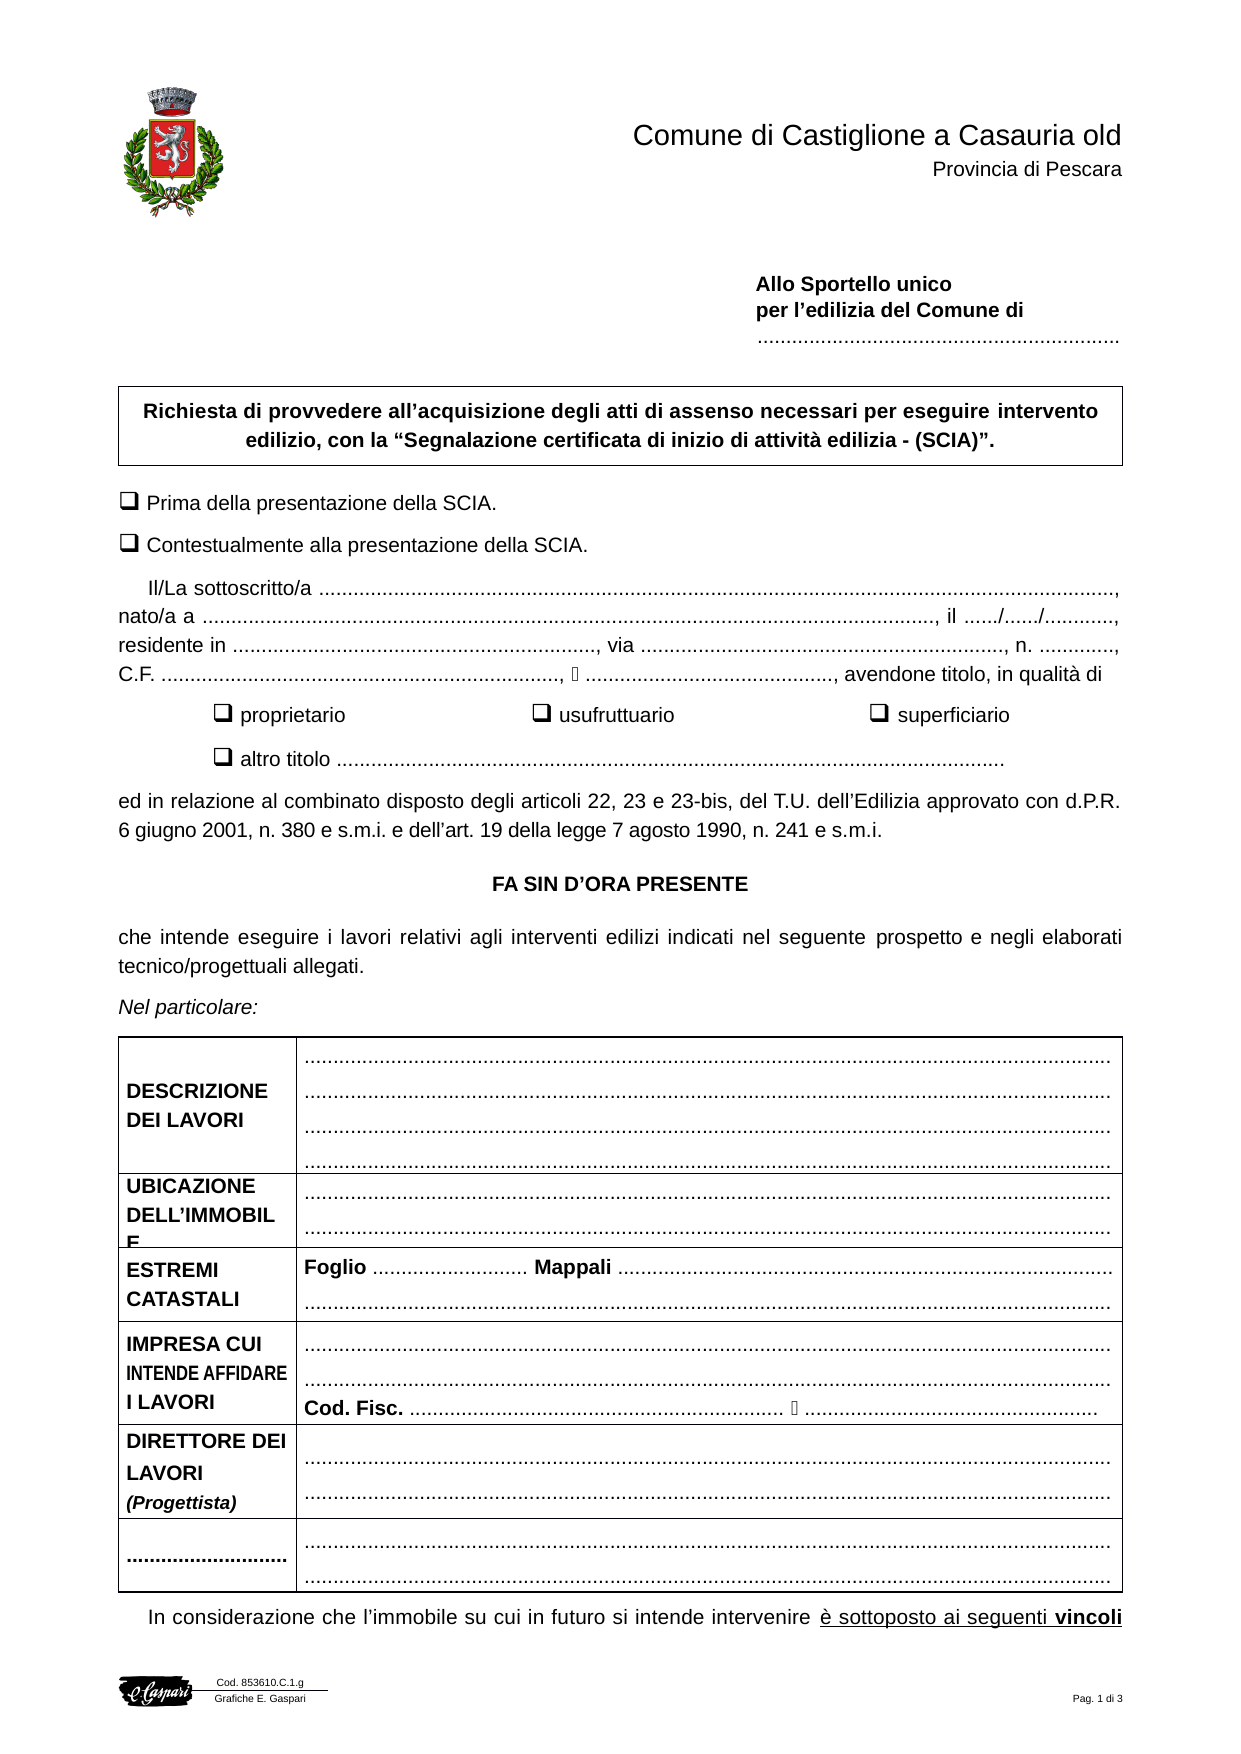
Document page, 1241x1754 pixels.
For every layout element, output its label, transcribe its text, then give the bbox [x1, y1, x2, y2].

text FA SIN D’ORA PRESENTE [118, 871, 1122, 895]
table_cell ESTREMI CATASTALI [119, 1248, 296, 1321]
picture [118, 1675, 193, 1707]
text  altro titolo .................................................................................................................... [118, 746, 1122, 771]
text  Contestualmente alla presentazione della SCIA. [118, 533, 1122, 558]
text Il/La sottoscritto/a .........................................................................................................................................., nato/a a ..............................................................................................................................., il ....../....../............, residente in ..............................................................., via ..............................................................., n. ............., C.F. .....................................................................,  ..........................................., avendone titolo, in qualità di [118, 576, 1122, 686]
text Nel particolare: [118, 995, 1122, 1019]
text Comune di Castiglione a Casauria old [224, 118, 1122, 152]
text Allo Sportello unico [755, 272, 1122, 296]
table_cell ............................................................................................................................................ ............................................................................................................................................ [297, 1425, 1122, 1518]
text per l’edilizia del Comune di [756, 298, 1122, 322]
table_cell ............................................................................................................................................ ............................................................................................................................................ Cod. Fisc. .................................................................  ................................................... [297, 1322, 1122, 1424]
table_cell UBICAZIONE DELL’IMMOBILE [119, 1174, 296, 1247]
table_cell IMPRESA CUI INTENDE AFFIDARE I LAVORI [119, 1322, 296, 1424]
table_header ............................................................................................................................................ ............................................................................................................................................ ............................................................................................................................................ ............................................................................................................................................ [297, 1038, 1122, 1173]
table_cell Foglio ........................... Mappali ...................................................................................... ............................................................................................................................................ [297, 1248, 1122, 1321]
text ............................................................... [756, 324, 1122, 348]
table_cell ............................................................................................................................................ ............................................................................................................................................ [297, 1519, 1122, 1591]
text In considerazione che l’immobile su cui in futuro si intende intervenire è sottoposto ai seguenti vincoli [118, 1605, 1122, 1629]
text  proprietario  usufruttuario  superficiario [118, 703, 1122, 728]
text Provincia di Pescara [224, 157, 1122, 181]
text ed in relazione al combinato disposto degli articoli 22, 23 e 23-bis, del T.U. dell’Edilizia approvato con d.P.R. 6 giugno 2001, n. 380 e s.m.i. e dell’art. 19 della legge 7 agosto 1990, n. 241 e s.m.i. [118, 789, 1122, 842]
table_cell ............................ [119, 1519, 296, 1591]
table_header DESCRIZIONE DEI LAVORI [119, 1038, 296, 1173]
table_header Richiesta di provvedere all’acquisizione degli atti di assenso necessari per eseguire intervento edilizio, con la “Segnalazione certificata di inizio di attività edilizia - (SCIA)”. [119, 387, 1122, 464]
picture [122, 87, 224, 219]
table_cell ............................................................................................................................................ ............................................................................................................................................ [297, 1174, 1122, 1247]
text  Prima della presentazione della SCIA. [118, 491, 1122, 516]
table_cell DIRETTORE DEI LAVORI (Progettista) [119, 1425, 296, 1518]
text che intende eseguire i lavori relativi agli interventi edilizi indicati nel seguente prospetto e negli elaborati tecnico/progettuali allegati. [118, 925, 1122, 978]
